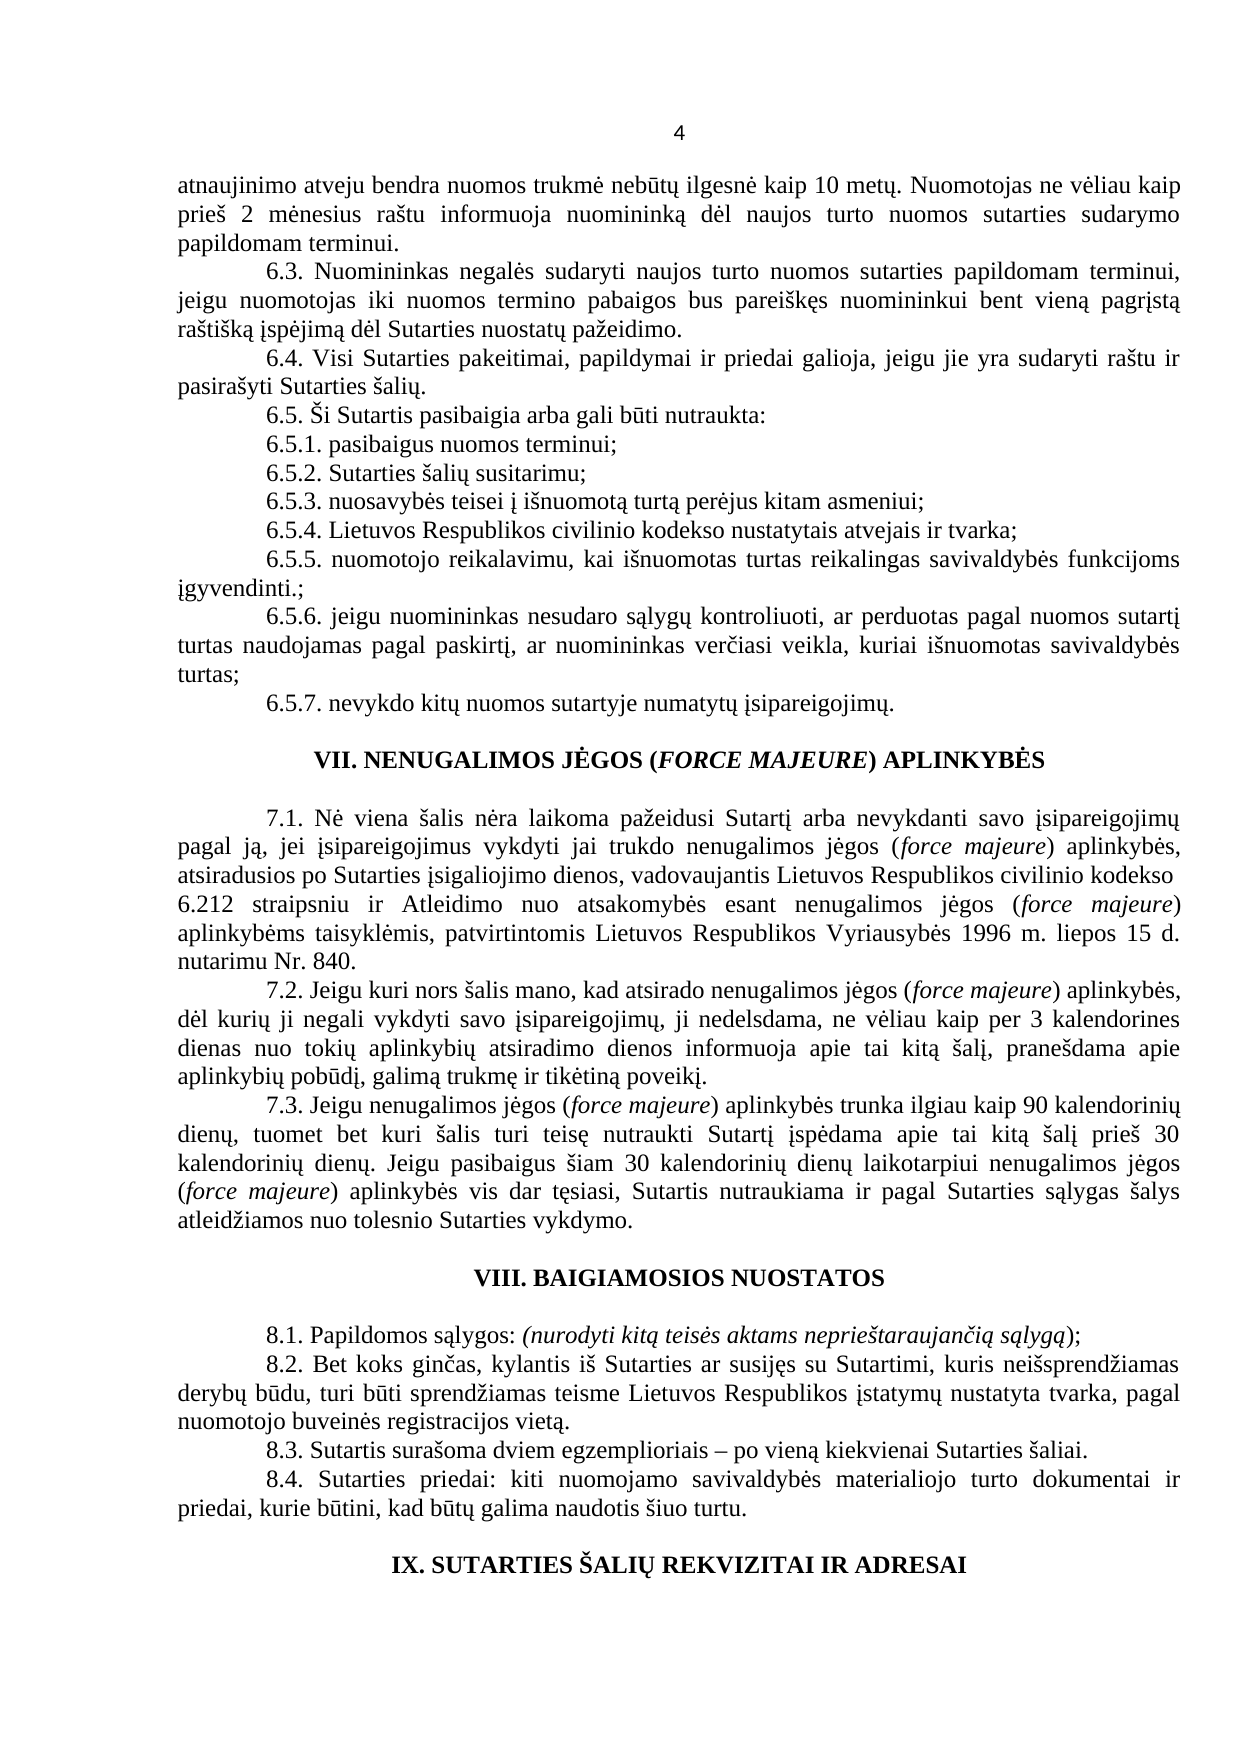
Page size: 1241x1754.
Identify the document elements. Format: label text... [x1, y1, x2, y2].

text 6.5.2. Sutarties šalių susitarimu; [177, 458, 1181, 486]
text 8.2. Bet koks ginčas, kylantis iš Sutarties ar susijęs su Sutartimi, kuris neišsprendžiamas derybų būdu, turi būti sprendžiamas teisme Lietuvos Respublikos įstatymų nustatyta tvarka, pagal nuomotojo buveinės registracijos vietą. [177, 1349, 1181, 1435]
text 6.5.5. nuomotojo reikalavimu, kai išnuomotas turtas reikalingas savivaldybės funkcijoms įgyvendinti.; [177, 544, 1181, 601]
text 6.5. Ši Sutartis pasibaigia arba gali būti nutraukta: [177, 400, 1181, 429]
text 8.1. Papildomos sąlygos: (nurodyti kitą teisės aktams neprieštaraujančią sąlygą); [177, 1320, 1181, 1349]
text 6.5.6. jeigu nuomininkas nesudaro sąlygų kontroliuoti, ar perduotas pagal nuomos sutartį turtas naudojamas pagal paskirtį, ar nuomininkas verčiasi veikla, kuriai išnuomotas savivaldybės turtas; [177, 601, 1181, 688]
text VII. NENUGALIMOS JĖGOS (Force Majeure) APLINKYBĖS [177, 745, 1181, 774]
text VIII. BAIGIAMOSIOS NUOSTATOS [177, 1263, 1181, 1291]
text 6.5.1. pasibaigus nuomos terminui; [177, 429, 1181, 458]
text 7.2. Jeigu kuri nors šalis mano, kad atsirado nenugalimos jėgos (force majeure) aplinkybės, dėl kurių ji negali vykdyti savo įsipareigojimų, ji nedelsdama, ne vėliau kaip per 3 kalendorines dienas nuo tokių aplinkybių atsiradimo dienos informuoja apie tai kitą šalį, pranešdama apie aplinkybių pobūdį, galimą trukmę ir tikėtiną poveikį. [177, 975, 1181, 1090]
text 6.3. Nuomininkas negalės sudaryti naujos turto nuomos sutarties papildomam terminui, jeigu nuomotojas iki nuomos termino pabaigos bus pareiškęs nuomininkui bent vieną pagrįstą raštišką įspėjimą dėl Sutarties nuostatų pažeidimo. [177, 256, 1181, 343]
text 7.1. Nė viena šalis nėra laikoma pažeidusi Sutartį arba nevykdanti savo įsipareigojimų pagal ją, jei įsipareigojimus vykdyti jai trukdo nenugalimos jėgos (force majeure) aplinkybės, atsiradusios po Sutarties įsigaliojimo dienos, vadovaujantis Lietuvos Respublikos civilinio kodekso 6.212 straipsniu ir Atleidimo nuo atsakomybės esant nenugalimos jėgos (force majeure) aplinkybėms taisyklėmis, patvirtintomis Lietuvos Respublikos Vyriausybės 1996 m. liepos 15 d. nutarimu Nr. 840. [177, 803, 1181, 975]
text 7.3. Jeigu nenugalimos jėgos (force majeure) aplinkybės trunka ilgiau kaip 90 kalendorinių dienų, tuomet bet kuri šalis turi teisę nutraukti Sutartį įspėdama apie tai kitą šalį prieš 30 kalendorinių dienų. Jeigu pasibaigus šiam 30 kalendorinių dienų laikotarpiui nenugalimos jėgos (force majeure) aplinkybės vis dar tęsiasi, Sutartis nutraukiama ir pagal Sutarties sąlygas šalys atleidžiamos nuo tolesnio Sutarties vykdymo. [177, 1090, 1181, 1234]
text 8.4. Sutarties priedai: kiti nuomojamo savivaldybės materialiojo turto dokumentai ir priedai, kurie būtini, kad būtų galima naudotis šiuo turtu. [177, 1464, 1181, 1521]
text 8.3. Sutartis surašoma dviem egzemplioriais – po vieną kiekvienai Sutarties šaliai. [177, 1435, 1181, 1464]
text atnaujinimo atveju bendra nuomos trukmė nebūtų ilgesnė kaip 10 metų. Nuomotojas ne vėliau kaip prieš 2 mėnesius raštu informuoja nuomininką dėl naujos turto nuomos sutarties sudarymo papildomam terminui. [177, 170, 1181, 256]
text IX. SUTARTIES ŠALIŲ REKVIZITAI IR ADRESAI [177, 1550, 1181, 1579]
text 6.5.3. nuosavybės teisei į išnuomotą turtą perėjus kitam asmeniui; [177, 486, 1181, 515]
text 6.5.4. Lietuvos Respublikos civilinio kodekso nustatytais atvejais ir tvarka; [177, 515, 1181, 544]
text 6.5.7. nevykdo kitų nuomos sutartyje numatytų įsipareigojimų. [177, 688, 1181, 716]
text 6.4. Visi Sutarties pakeitimai, papildymai ir priedai galioja, jeigu jie yra sudaryti raštu ir pasirašyti Sutarties šalių. [177, 343, 1181, 400]
